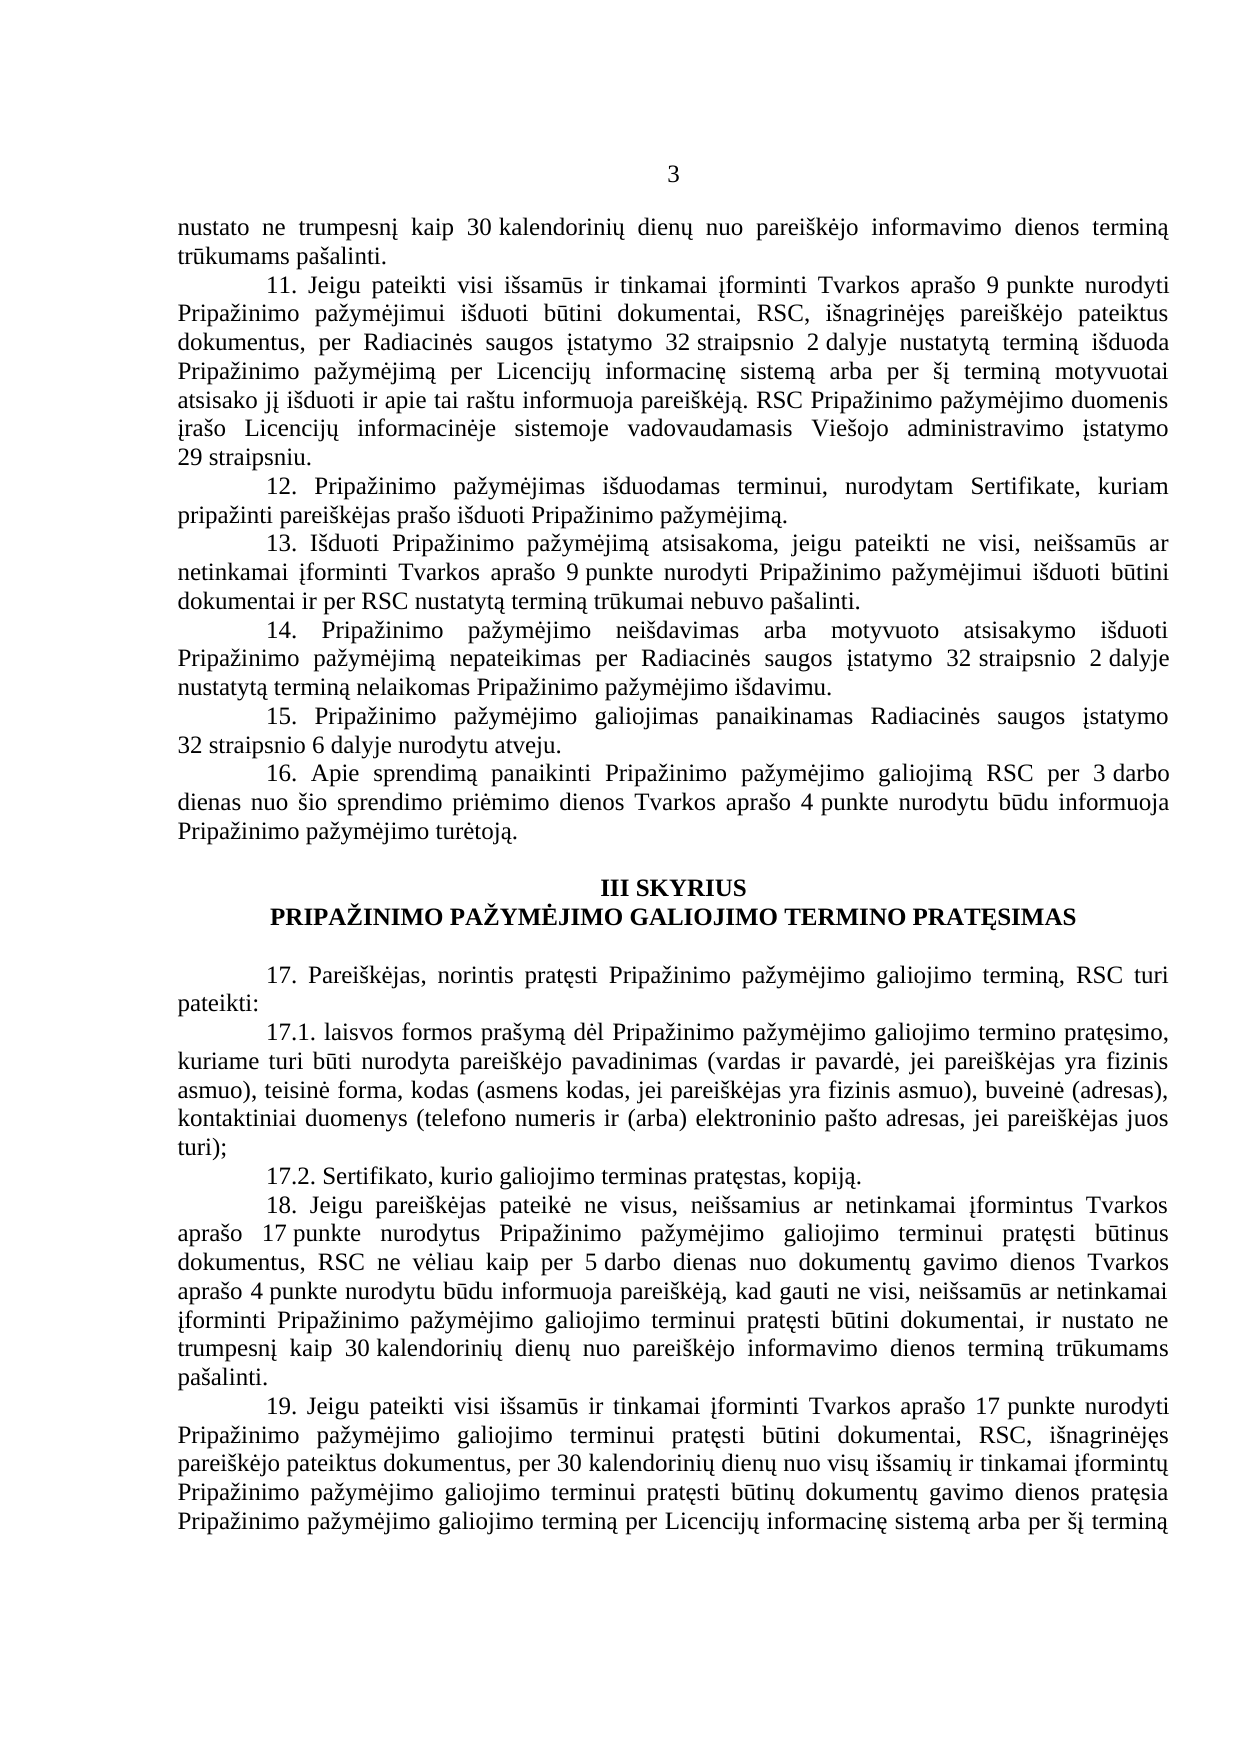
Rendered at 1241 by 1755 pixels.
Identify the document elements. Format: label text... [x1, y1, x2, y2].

text 17.2. Sertifikato, kurio galiojimo terminas pratęstas, kopiją. [177, 1161, 1169, 1190]
text PRIPAŽINIMO PAŽYMĖJIMO GALIOJIMO TERMINO PRATĘSIMAS [177, 902, 1169, 931]
text III SKYRIUS [177, 873, 1169, 902]
text 17. Pareiškėjas, norintis pratęsti Pripažinimo pažymėjimo galiojimo terminą, RSC turi pateikti: [177, 960, 1169, 1017]
text nustato ne trumpesnį kaip 30 kalendorinių dienų nuo pareiškėjo informavimo dienos terminą trūkumams pašalinti. [177, 212, 1169, 270]
text 18. Jeigu pareiškėjas pateikė ne visus, neišsamius ar netinkamai įformintus Tvarkos aprašo 17 punkte nurodytus Pripažinimo pažymėjimo galiojimo terminui pratęsti būtinus dokumentus, RSC ne vėliau kaip per 5 darbo dienas nuo dokumentų gavimo dienos Tvarkos aprašo 4 punkte nurodytu būdu informuoja pareiškėją, kad gauti ne visi, neišsamūs ar netinkamai įforminti Pripažinimo pažymėjimo galiojimo terminui pratęsti būtini dokumentai, ir nustato ne trumpesnį kaip 30 kalendorinių dienų nuo pareiškėjo informavimo dienos terminą trūkumams pašalinti. [177, 1190, 1169, 1391]
text 13. Išduoti Pripažinimo pažymėjimą atsisakoma, jeigu pateikti ne visi, neišsamūs ar netinkamai įforminti Tvarkos aprašo 9 punkte nurodyti Pripažinimo pažymėjimui išduoti būtini dokumentai ir per RSC nustatytą terminą trūkumai nebuvo pašalinti. [177, 528, 1169, 615]
text 19. Jeigu pateikti visi išsamūs ir tinkamai įforminti Tvarkos aprašo 17 punkte nurodyti Pripažinimo pažymėjimo galiojimo terminui pratęsti būtini dokumentai, RSC, išnagrinėjęs pareiškėjo pateiktus dokumentus, per 30 kalendorinių dienų nuo visų išsamių ir tinkamai įformintų Pripažinimo pažymėjimo galiojimo terminui pratęsti būtinų dokumentų gavimo dienos pratęsia Pripažinimo pažymėjimo galiojimo terminą per Licencijų informacinę sistemą arba per šį terminą [177, 1391, 1169, 1535]
text 11. Jeigu pateikti visi išsamūs ir tinkamai įforminti Tvarkos aprašo 9 punkte nurodyti Pripažinimo pažymėjimui išduoti būtini dokumentai, RSC, išnagrinėjęs pareiškėjo pateiktus dokumentus, per Radiacinės saugos įstatymo 32 straipsnio 2 dalyje nustatytą terminą išduoda Pripažinimo pažymėjimą per Licencijų informacinę sistemą arba per šį terminą motyvuotai atsisako jį išduoti ir apie tai raštu informuoja pareiškėją. RSC Pripažinimo pažymėjimo duomenis įrašo Licencijų informacinėje sistemoje vadovaudamasis Viešojo administravimo įstatymo 29 straipsniu. [177, 270, 1169, 471]
text 15. Pripažinimo pažymėjimo galiojimas panaikinamas Radiacinės saugos įstatymo 32 straipsnio 6 dalyje nurodytu atveju. [177, 701, 1169, 758]
text 12. Pripažinimo pažymėjimas išduodamas terminui, nurodytam Sertifikate, kuriam pripažinti pareiškėjas prašo išduoti Pripažinimo pažymėjimą. [177, 471, 1169, 528]
text 16. Apie sprendimą panaikinti Pripažinimo pažymėjimo galiojimą RSC per 3 darbo dienas nuo šio sprendimo priėmimo dienos Tvarkos aprašo 4 punkte nurodytu būdu informuoja Pripažinimo pažymėjimo turėtoją. [177, 758, 1169, 845]
text 17.1. laisvos formos prašymą dėl Pripažinimo pažymėjimo galiojimo termino pratęsimo, kuriame turi būti nurodyta pareiškėjo pavadinimas (vardas ir pavardė, jei pareiškėjas yra fizinis asmuo), teisinė forma, kodas (asmens kodas, jei pareiškėjas yra fizinis asmuo), buveinė (adresas), kontaktiniai duomenys (telefono numeris ir (arba) elektroninio pašto adresas, jei pareiškėjas juos turi); [177, 1017, 1169, 1161]
text 14. Pripažinimo pažymėjimo neišdavimas arba motyvuoto atsisakymo išduoti Pripažinimo pažymėjimą nepateikimas per Radiacinės saugos įstatymo 32 straipsnio 2 dalyje nustatytą terminą nelaikomas Pripažinimo pažymėjimo išdavimu. [177, 615, 1169, 701]
